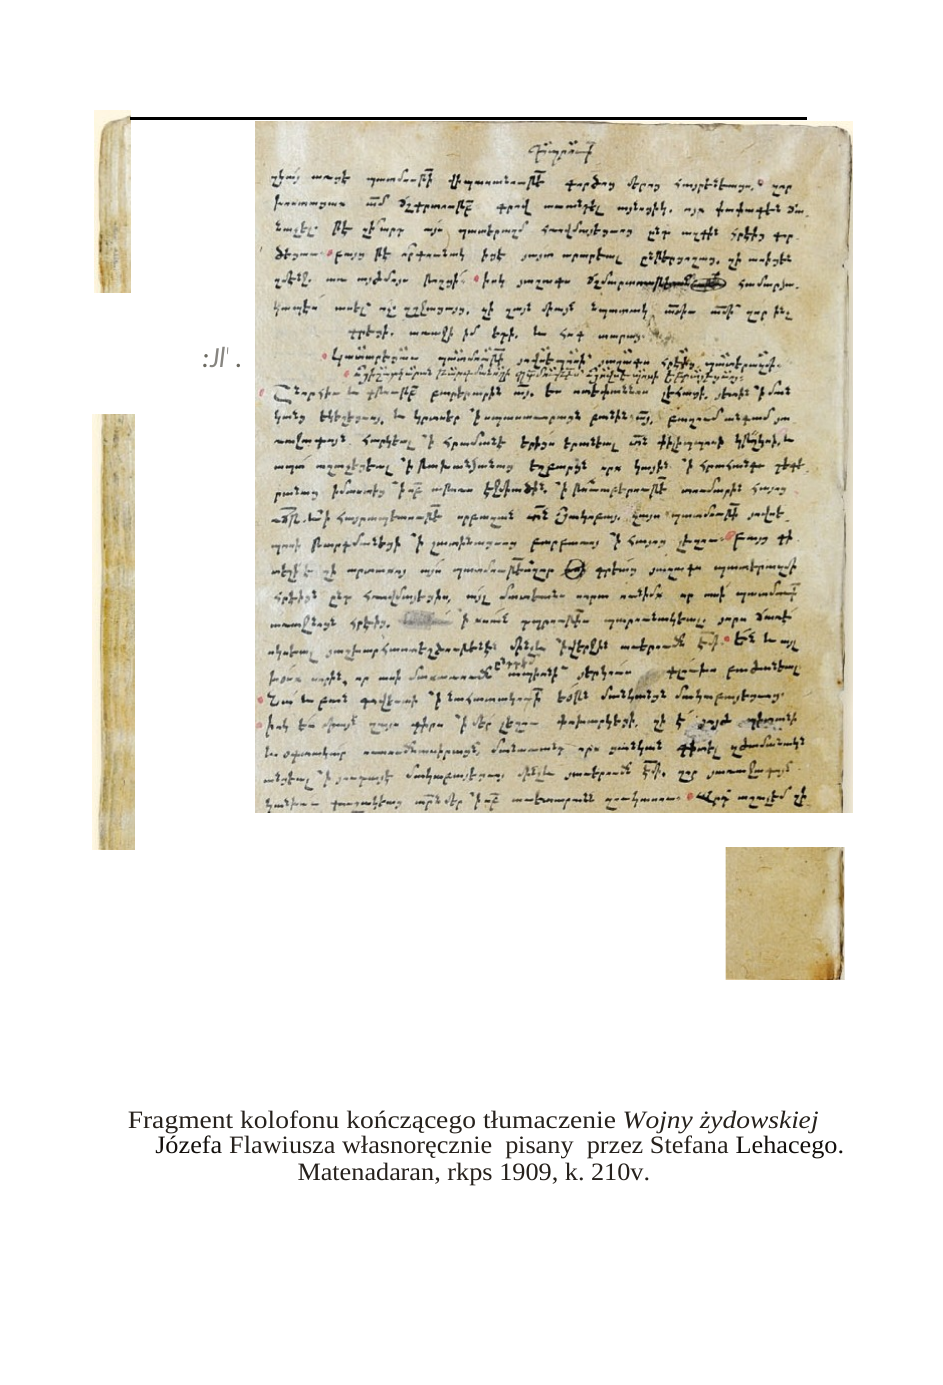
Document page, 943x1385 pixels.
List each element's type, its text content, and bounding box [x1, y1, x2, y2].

text Fragment kolofonu kończącego tłumaczenie Wojny żydowskiej [101, 1107, 848, 1134]
text Matenadaran, rkps 1909, k. 210v. [101, 1159, 846, 1186]
subtitle Józefa Flawiusza własnoręcznie pisany przez Stefana Lehacego. [100, 1134, 899, 1159]
